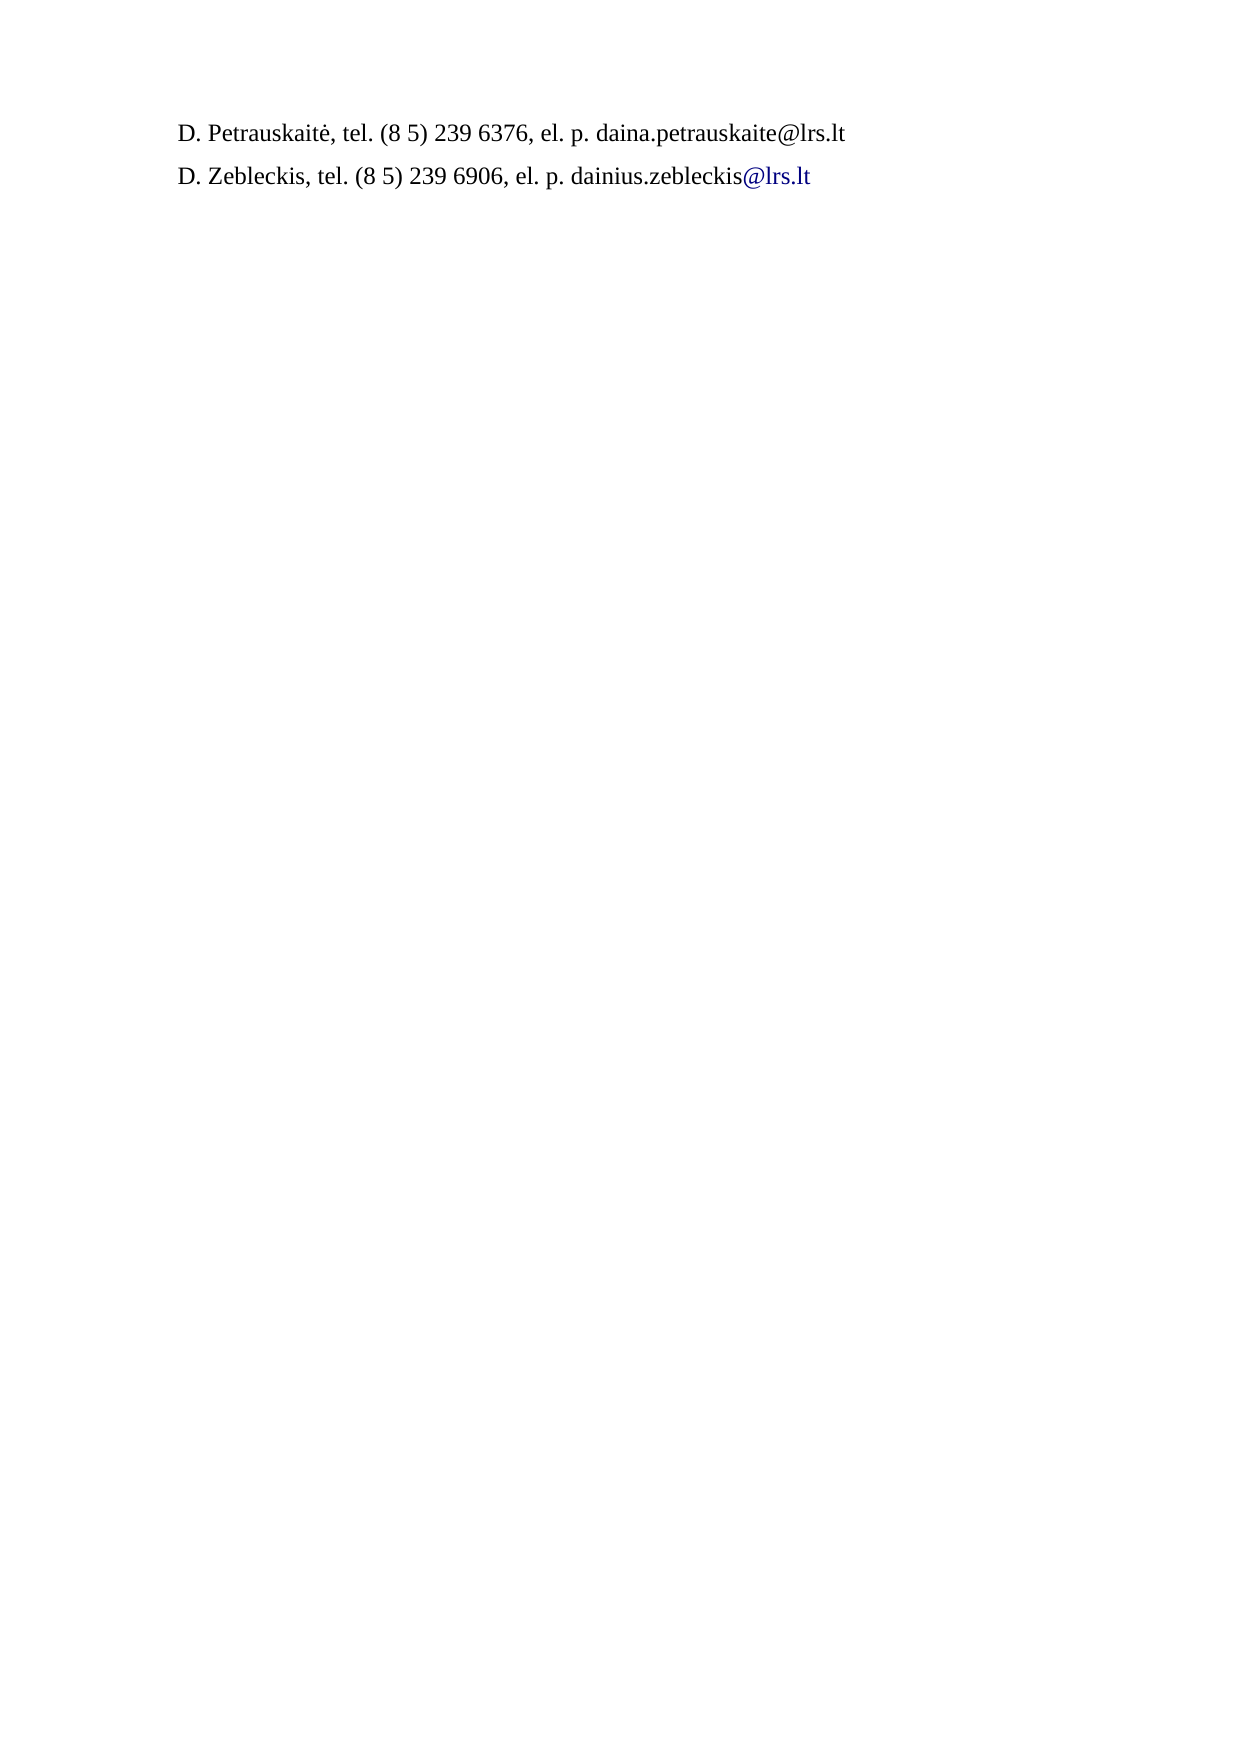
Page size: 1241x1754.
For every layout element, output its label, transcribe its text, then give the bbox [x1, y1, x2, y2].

text D. Zebleckis, tel. (8 5) 239 6906, el. p. dainius.zebleckis@lrs.lt [177, 161, 1181, 190]
text D. Petrauskaitė, tel. (8 5) 239 6376, el. p. daina.petrauskaite@lrs.lt [177, 118, 1181, 147]
